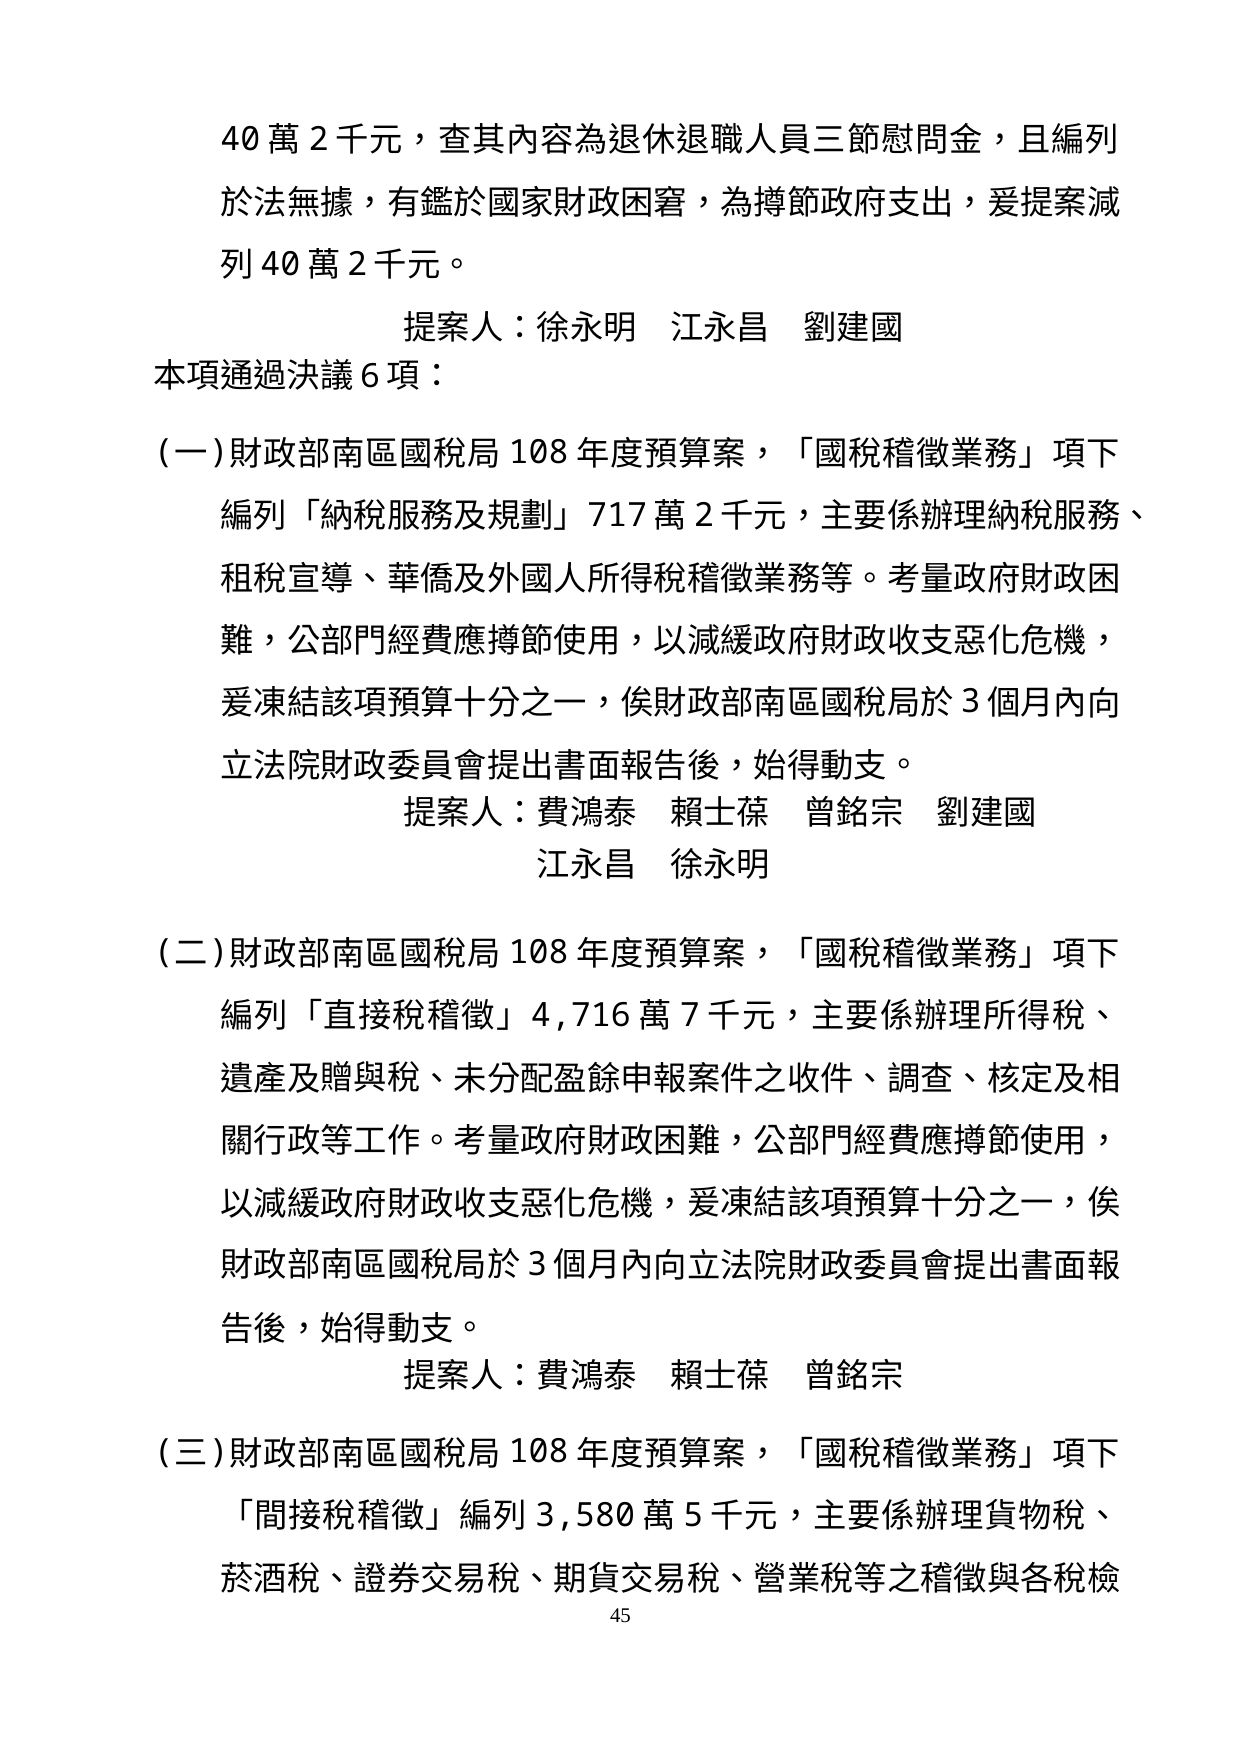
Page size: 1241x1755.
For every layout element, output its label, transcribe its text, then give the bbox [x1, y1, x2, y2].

text (二)財政部南區國稅局108年度預算案，「國稅稽徵業務」項下編列「直接稅稽徵」4,716萬7千元，主要係辦理所得稅、遺產及贈與稅、未分配盈餘申報案件之收件、調查、核定及相關行政等工作。考量政府財政困難，公部門經費應撙節使用，以減緩政府財政收支惡化危機，爰凍結該項預算十分之一，俟財政部南區國稅局於3個月內向立法院財政委員會提出書面報告後，始得動支。 [153, 908, 1120, 1346]
text (三)財政部南區國稅局108年度預算案，「國稅稽徵業務」項下「間接稅稽徵」編列3,580萬5千元，主要係辦理貨物稅、菸酒稅、證券交易稅、期貨交易稅、營業稅等之稽徵與各稅檢 [153, 1408, 1120, 1596]
text 本項通過決議6項： [120, 346, 1120, 398]
text 提案人：費鴻泰 賴士葆 曾銘宗 [149, 1346, 1120, 1398]
text (一)財政部南區國稅局108年度預算案，「國稅稽徵業務」項下編列「納稅服務及規劃」717萬2千元，主要係辦理納稅服務、租稅宣導、華僑及外國人所得稅稽徵業務等。考量政府財政困難，公部門經費應撙節使用，以減緩政府財政收支惡化危機，爰凍結該項預算十分之一，俟財政部南區國稅局於3個月內向立法院財政委員會提出書面報告後，始得動支。 [153, 408, 1120, 783]
text 江永昌 徐永明 [149, 835, 1120, 887]
text 提案人：徐永明 江永昌 劉建國 [120, 283, 1120, 346]
text 提案人：費鴻泰 賴士葆 曾銘宗 劉建國 [149, 783, 1120, 835]
text 40萬2千元，查其內容為退休退職人員三節慰問金，且編列於法無據，有鑑於國家財政困窘，為撙節政府支出，爰提案減列40萬2千元。 [153, 96, 1120, 283]
